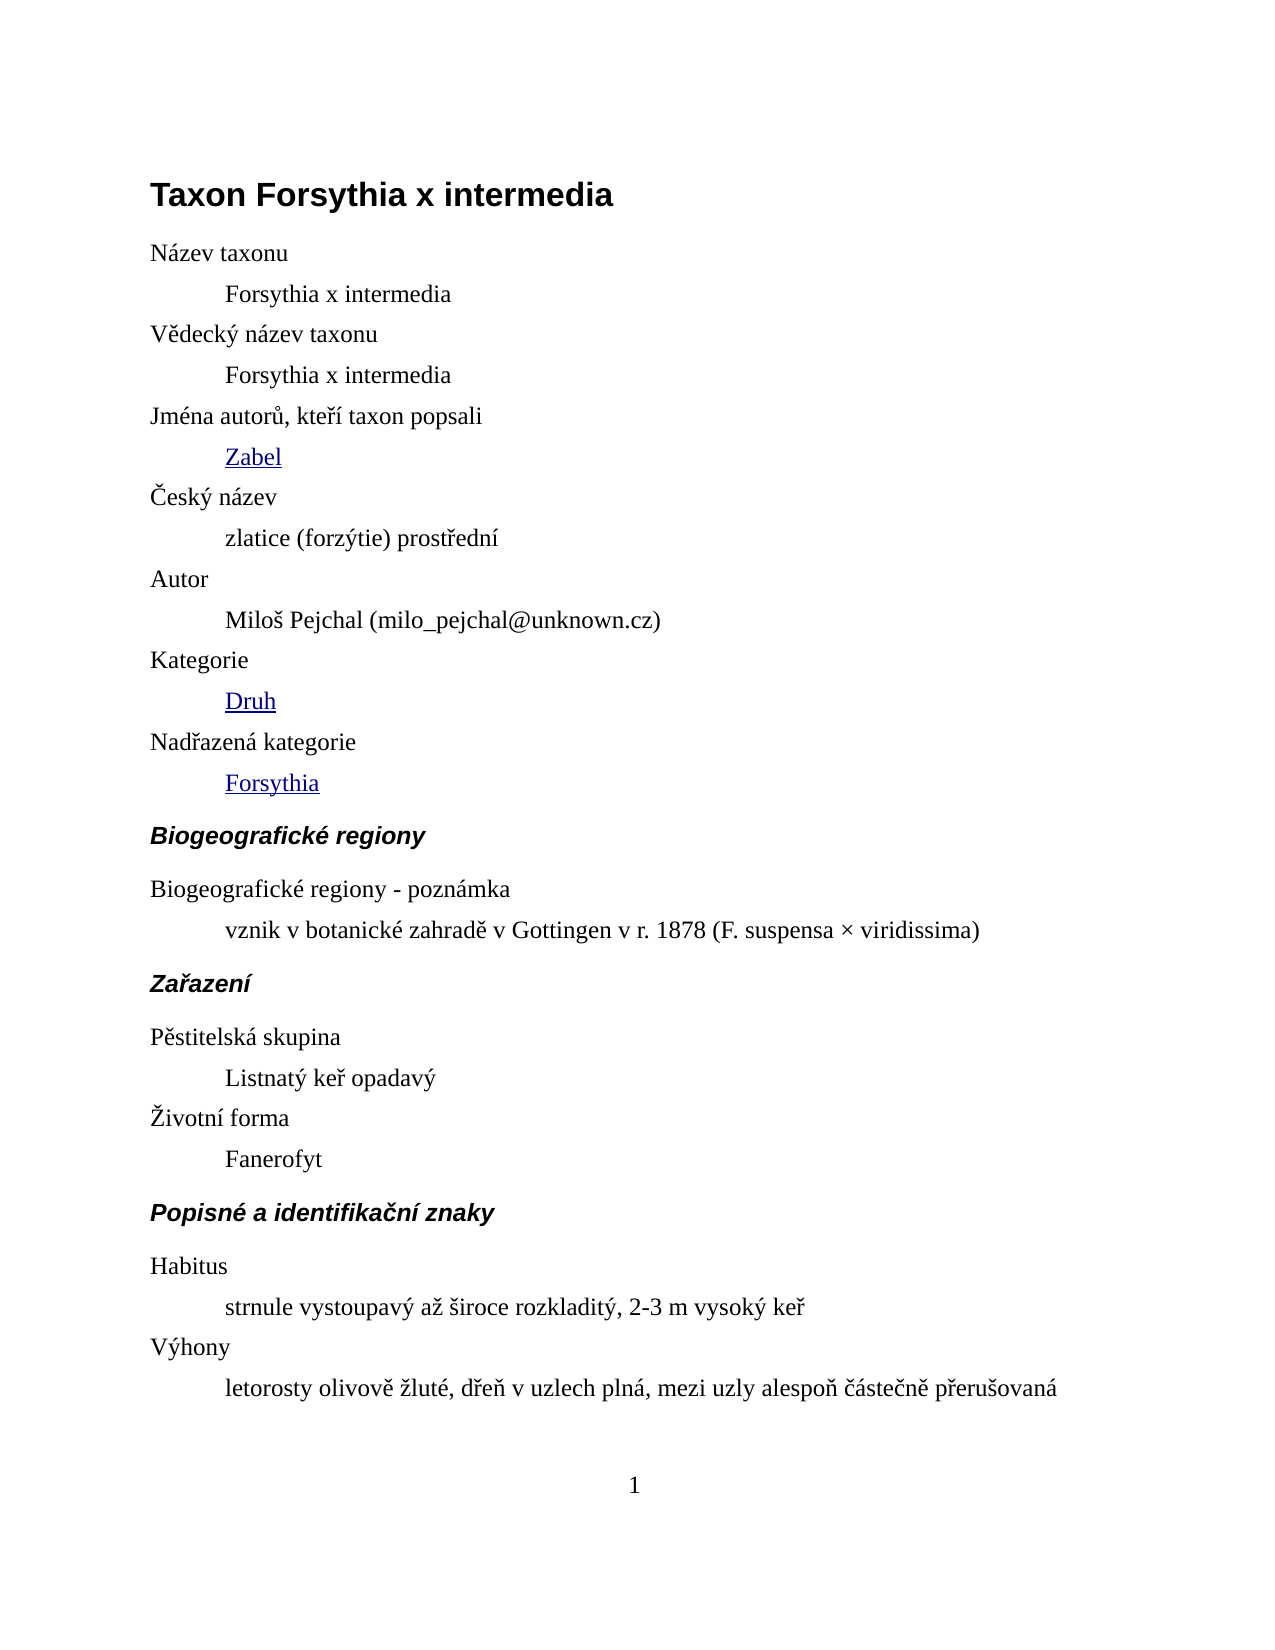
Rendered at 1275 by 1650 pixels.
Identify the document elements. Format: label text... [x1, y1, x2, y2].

text Forsythia [225, 768, 1125, 796]
text Fanerofyt [225, 1144, 1125, 1173]
text Kategorie [150, 645, 1125, 674]
text Nadřazená kategorie [150, 727, 1125, 756]
text Pěstitelská skupina [150, 1022, 1125, 1051]
text Životní forma [150, 1103, 1125, 1132]
text Český název [150, 482, 1125, 511]
text Biogeografické regiony - poznámka [150, 874, 1125, 903]
text Forsythia x intermedia [225, 279, 1125, 308]
text zlatice (forzýtie) prostřední [225, 523, 1125, 552]
subtitle Taxon Forsythia x intermedia [150, 175, 1125, 214]
text Habitus [150, 1251, 1125, 1279]
subtitle Biogeografické regiony [150, 821, 1125, 850]
text Zabel [225, 442, 1125, 471]
text vznik v botanické zahradě v Gottingen v r. 1878 (F. suspensa × viridissima) [225, 915, 1125, 944]
text Miloš Pejchal (milo_pejchal@unknown.cz) [225, 605, 1125, 633]
subtitle Popisné a identifikační znaky [150, 1198, 1125, 1226]
text Název taxonu [150, 238, 1125, 267]
text Forsythia x intermedia [225, 360, 1125, 389]
text Druh [225, 686, 1125, 715]
text Autor [150, 564, 1125, 593]
text letorosty olivově žluté, dřeň v uzlech plná, mezi uzly alespoň částečně přerušovaná [225, 1373, 1125, 1402]
text Vědecký název taxonu [150, 319, 1125, 348]
text Listnatý keř opadavý [225, 1063, 1125, 1091]
text Výhony [150, 1332, 1125, 1361]
text strnule vystoupavý až široce rozkladitý, 2-3 m vysoký keř [225, 1292, 1125, 1320]
text Jména autorů, kteří taxon popsali [150, 401, 1125, 430]
subtitle Zařazení [150, 969, 1125, 997]
